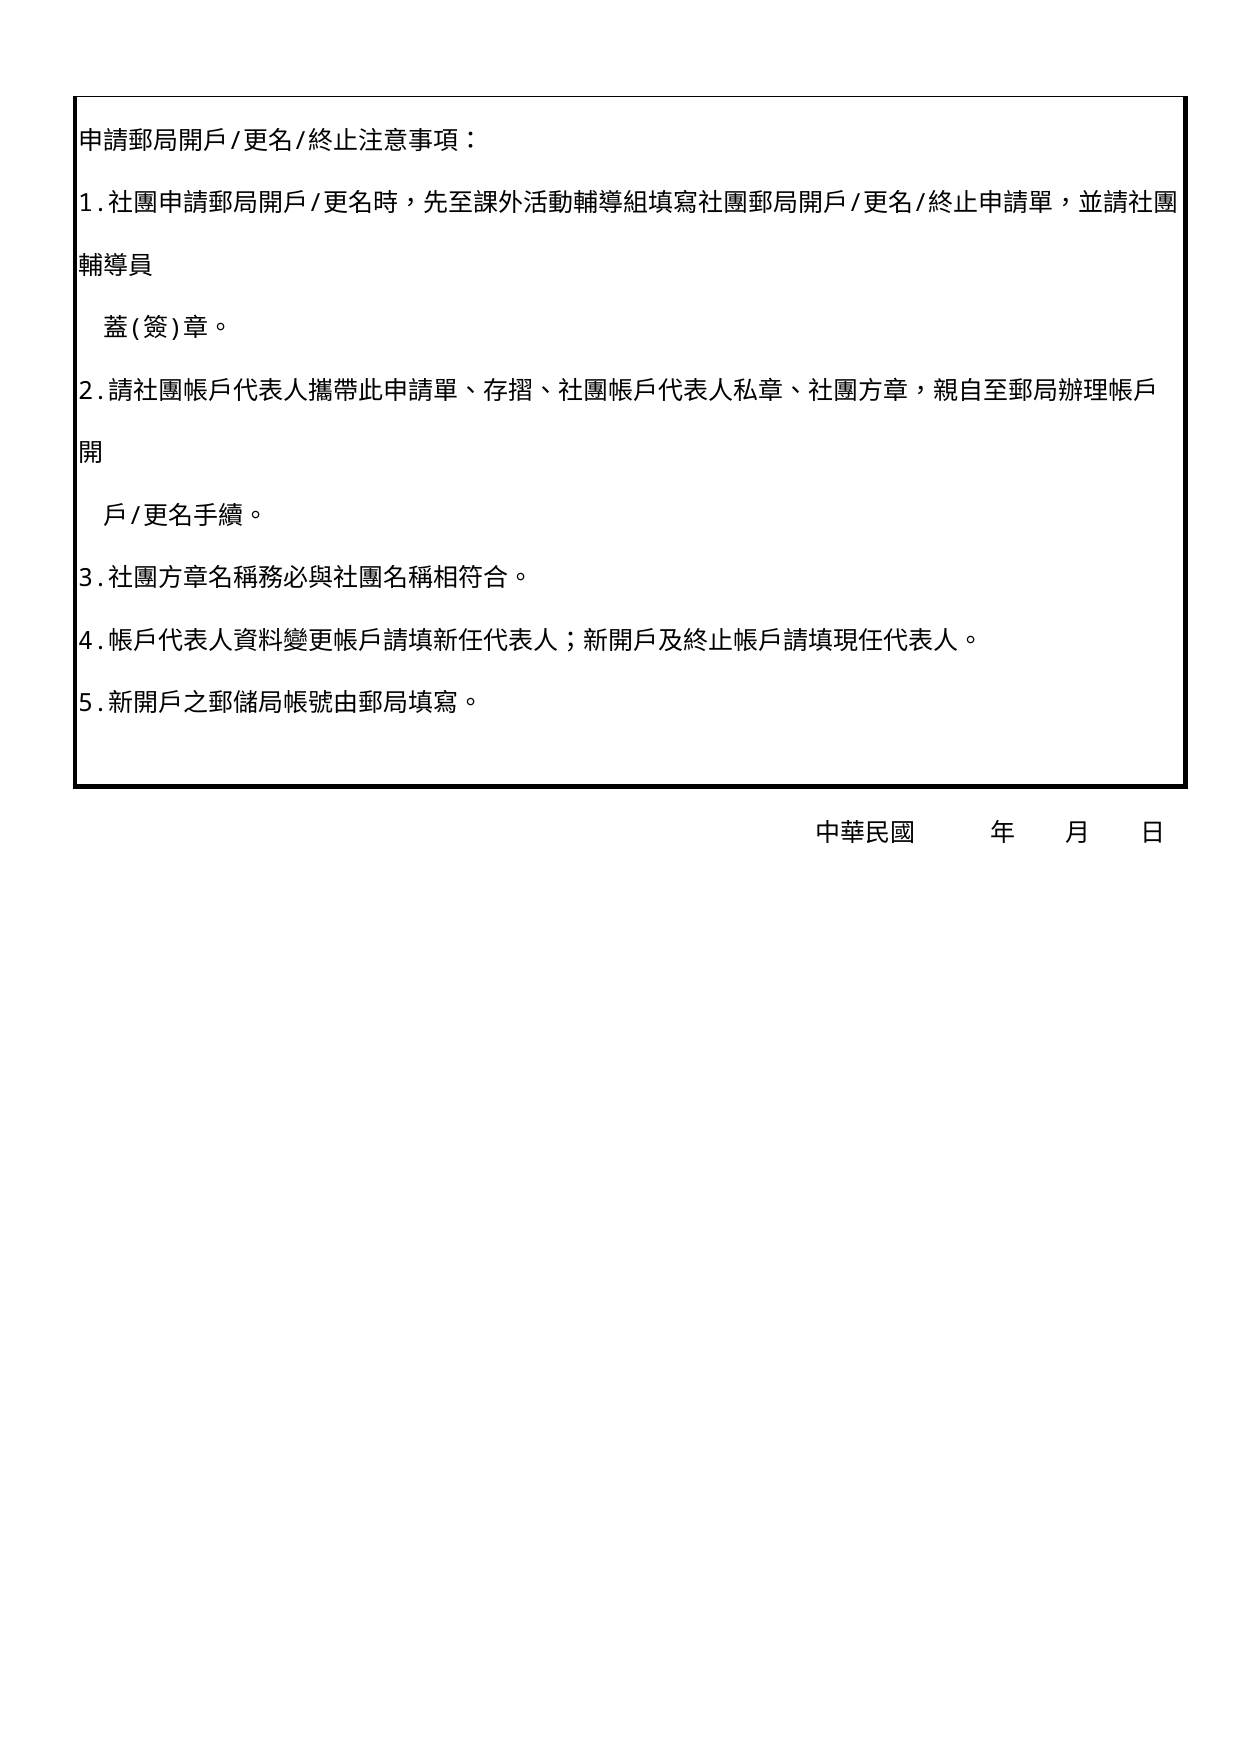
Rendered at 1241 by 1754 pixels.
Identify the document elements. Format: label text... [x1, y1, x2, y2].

table_cell 申請郵局開戶/更名/終止注意事項： 1.社團申請郵局開戶/更名時，先至課外活動輔導組填寫社團郵局開戶/更名/終止申請單，並請社團輔導員 蓋(簽)章。 2.請社團帳戶代表人攜帶此申請單、存摺、社團帳戶代表人私章、社團方章，親自至郵局辦理帳戶開 戶/更名手續。 3.社團方章名稱務必與社團名稱相符合。 4.帳戶代表人資料變更帳戶請填新任代表人；新開戶及終止帳戶請填現任代表人。 5.新開戶之郵儲局帳號由郵局填寫。 [77, 97, 1183, 784]
text 中華民國 年 月 日 [75, 789, 1165, 851]
